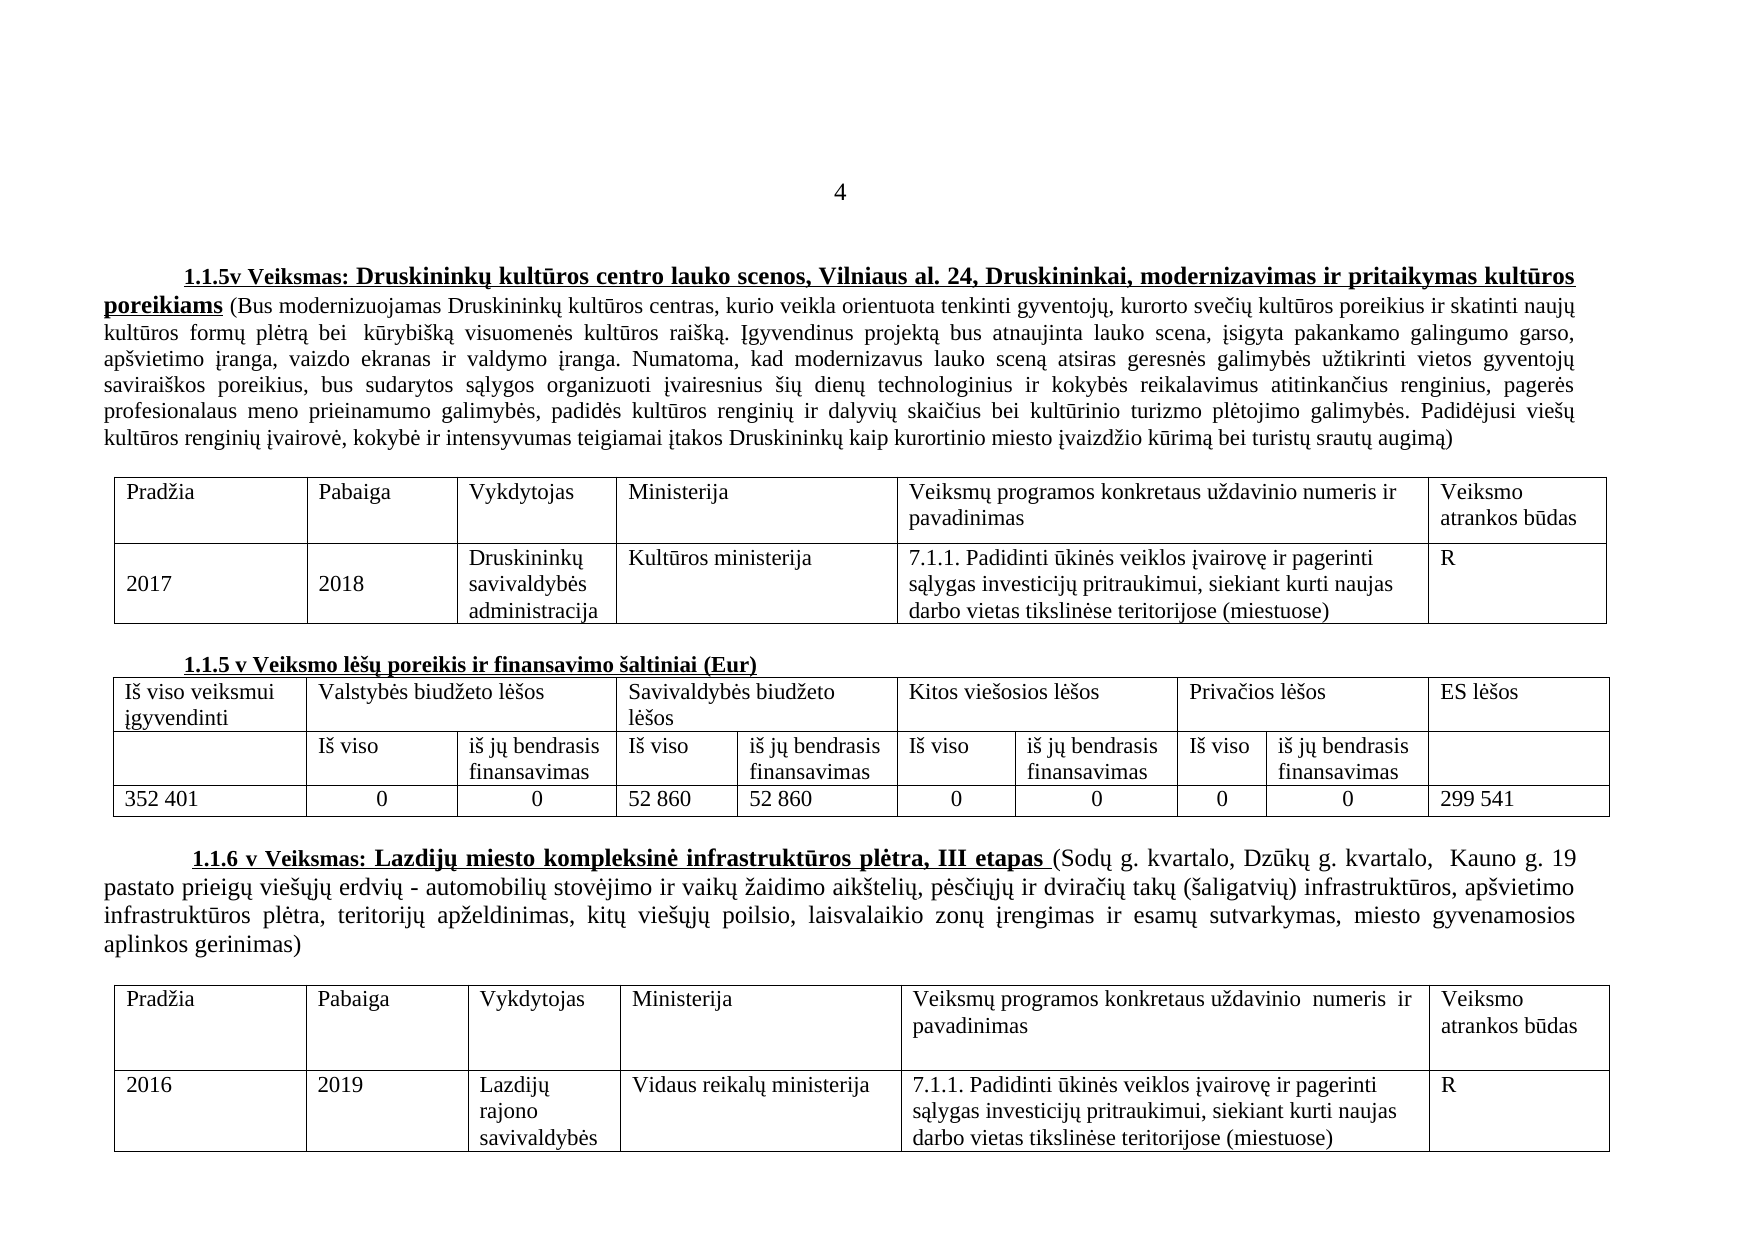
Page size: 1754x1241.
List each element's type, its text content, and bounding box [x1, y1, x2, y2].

table_cell 2019 [307, 1071, 468, 1151]
table_cell Iš viso [307, 732, 457, 784]
text 1.1.6 v Veiksmas: Lazdijų miesto kompleksinė infrastruktūros plėtra, III etapas (Sodų g. kvartalo, Dzūkų g. kvartalo, Kauno g. 19 pastato prieigų viešųjų erdvių - automobilių stovėjimo ir vaikų žaidimo aikštelių, pėsčiųjų ir dviračių takų (šaligatvių) infrastruktūros, apšvietimo infrastruktūros plėtra, teritorijų apželdinimas, kitų viešųjų poilsio, laisvalaikio zonų įrengimas ir esamų sutvarkymas, miesto gyvenamosios aplinkos gerinimas) [103, 843, 1577, 958]
table_cell Vidaus reikalų ministerija [621, 1071, 901, 1151]
table_cell 52 860 [738, 786, 897, 816]
table_cell 0 [307, 786, 457, 816]
table_cell 2018 [308, 544, 457, 623]
table_header Pradžia [115, 478, 307, 543]
text 1.1.5 v Veiksmo lėšų poreikis ir finansavimo šaltiniai (Eur) [103, 651, 1577, 677]
table_cell 2016 [115, 1071, 306, 1151]
table_header Savivaldybės biudžeto lėšos [617, 678, 897, 731]
table_header Pabaiga [307, 986, 468, 1070]
table_cell 0 [1267, 786, 1428, 816]
table_cell iš jų bendrasis finansavimas [458, 732, 616, 784]
table_cell 52 860 [617, 786, 737, 816]
text 1.1.5v Veiksmas: Druskininkų kultūros centro lauko scenos, Vilniaus al. 24, Druskininkai, modernizavimas ir pritaikymas kultūros poreikiams (Bus modernizuojamas Druskininkų kultūros centras, kurio veikla orientuota tenkinti gyventojų, kurorto svečių kultūros poreikius ir skatinti naujų kultūros formų plėtrą bei kūrybišką visuomenės kultūros raišką. Įgyvendinus projektą bus atnaujinta lauko scena, įsigyta pakankamo galingumo garso, apšvietimo įranga, vaizdo ekranas ir valdymo įranga. Numatoma, kad modernizavus lauko sceną atsiras geresnės galimybės užtikrinti vietos gyventojų saviraiškos poreikius, bus sudarytos sąlygos organizuoti įvairesnius šių dienų technologinius ir kokybės reikalavimus atitinkančius renginius, pagerės profesionalaus meno prieinamumo galimybės, padidės kultūros renginių ir dalyvių skaičius bei kultūrinio turizmo plėtojimo galimybės. Padidėjusi viešų kultūros renginių įvairovė, kokybė ir intensyvumas teigiamai įtakos Druskininkų kaip kurortinio miesto įvaizdžio kūrimą bei turistų srautų augimą) [103, 261, 1577, 450]
table_header Pabaiga [308, 478, 457, 543]
table_header Veiksmų programos konkretaus uždavinio numeris ir pavadinimas [902, 986, 1429, 1070]
table_cell 2017 [115, 544, 307, 623]
table_header Kitos viešosios lėšos [898, 678, 1177, 731]
table_cell 0 [898, 786, 1015, 816]
table_cell 0 [1178, 786, 1266, 816]
table_header Veiksmo atrankos būdas [1430, 986, 1609, 1070]
table_cell iš jų bendrasis finansavimas [1267, 732, 1428, 784]
table_header Valstybės biudžeto lėšos [307, 678, 616, 731]
table_cell [114, 732, 306, 784]
table_header Ministerija [617, 478, 897, 543]
table_cell 352 401 [114, 786, 306, 816]
table_header ES lėšos [1429, 678, 1609, 731]
table_cell Druskininkų savivaldybės administracija [458, 544, 616, 623]
table_cell R [1430, 1071, 1609, 1151]
table_cell R [1429, 544, 1606, 623]
table_header Ministerija [621, 986, 901, 1070]
table_cell 7.1.1. Padidinti ūkinės veiklos įvairovę ir pagerinti sąlygas investicijų pritraukimui, siekiant kurti naujas darbo vietas tikslinėse teritorijose (miestuose) [898, 544, 1428, 623]
table_cell Iš viso [617, 732, 737, 784]
table_header Veiksmo atrankos būdas [1429, 478, 1606, 543]
table_cell [1429, 732, 1609, 784]
table_cell Iš viso [898, 732, 1015, 784]
table_cell 0 [458, 786, 616, 816]
table_header Pradžia [115, 986, 306, 1070]
table_cell iš jų bendrasis finansavimas [738, 732, 897, 784]
table_header Privačios lėšos [1178, 678, 1428, 731]
table_header Vykdytojas [458, 478, 616, 543]
table_cell Lazdijų rajono savivaldybės [469, 1071, 620, 1151]
table_header Veiksmų programos konkretaus uždavinio numeris ir pavadinimas [898, 478, 1428, 543]
table_cell iš jų bendrasis finansavimas [1016, 732, 1177, 784]
table_cell 299 541 [1429, 786, 1609, 816]
table_cell 7.1.1. Padidinti ūkinės veiklos įvairovę ir pagerinti sąlygas investicijų pritraukimui, siekiant kurti naujas darbo vietas tikslinėse teritorijose (miestuose) [902, 1071, 1429, 1151]
table_header Vykdytojas [469, 986, 620, 1070]
table_cell 0 [1016, 786, 1177, 816]
table_cell Kultūros ministerija [617, 544, 897, 623]
table_header Iš viso veiksmui įgyvendinti [114, 678, 306, 731]
table_cell Iš viso [1178, 732, 1266, 784]
